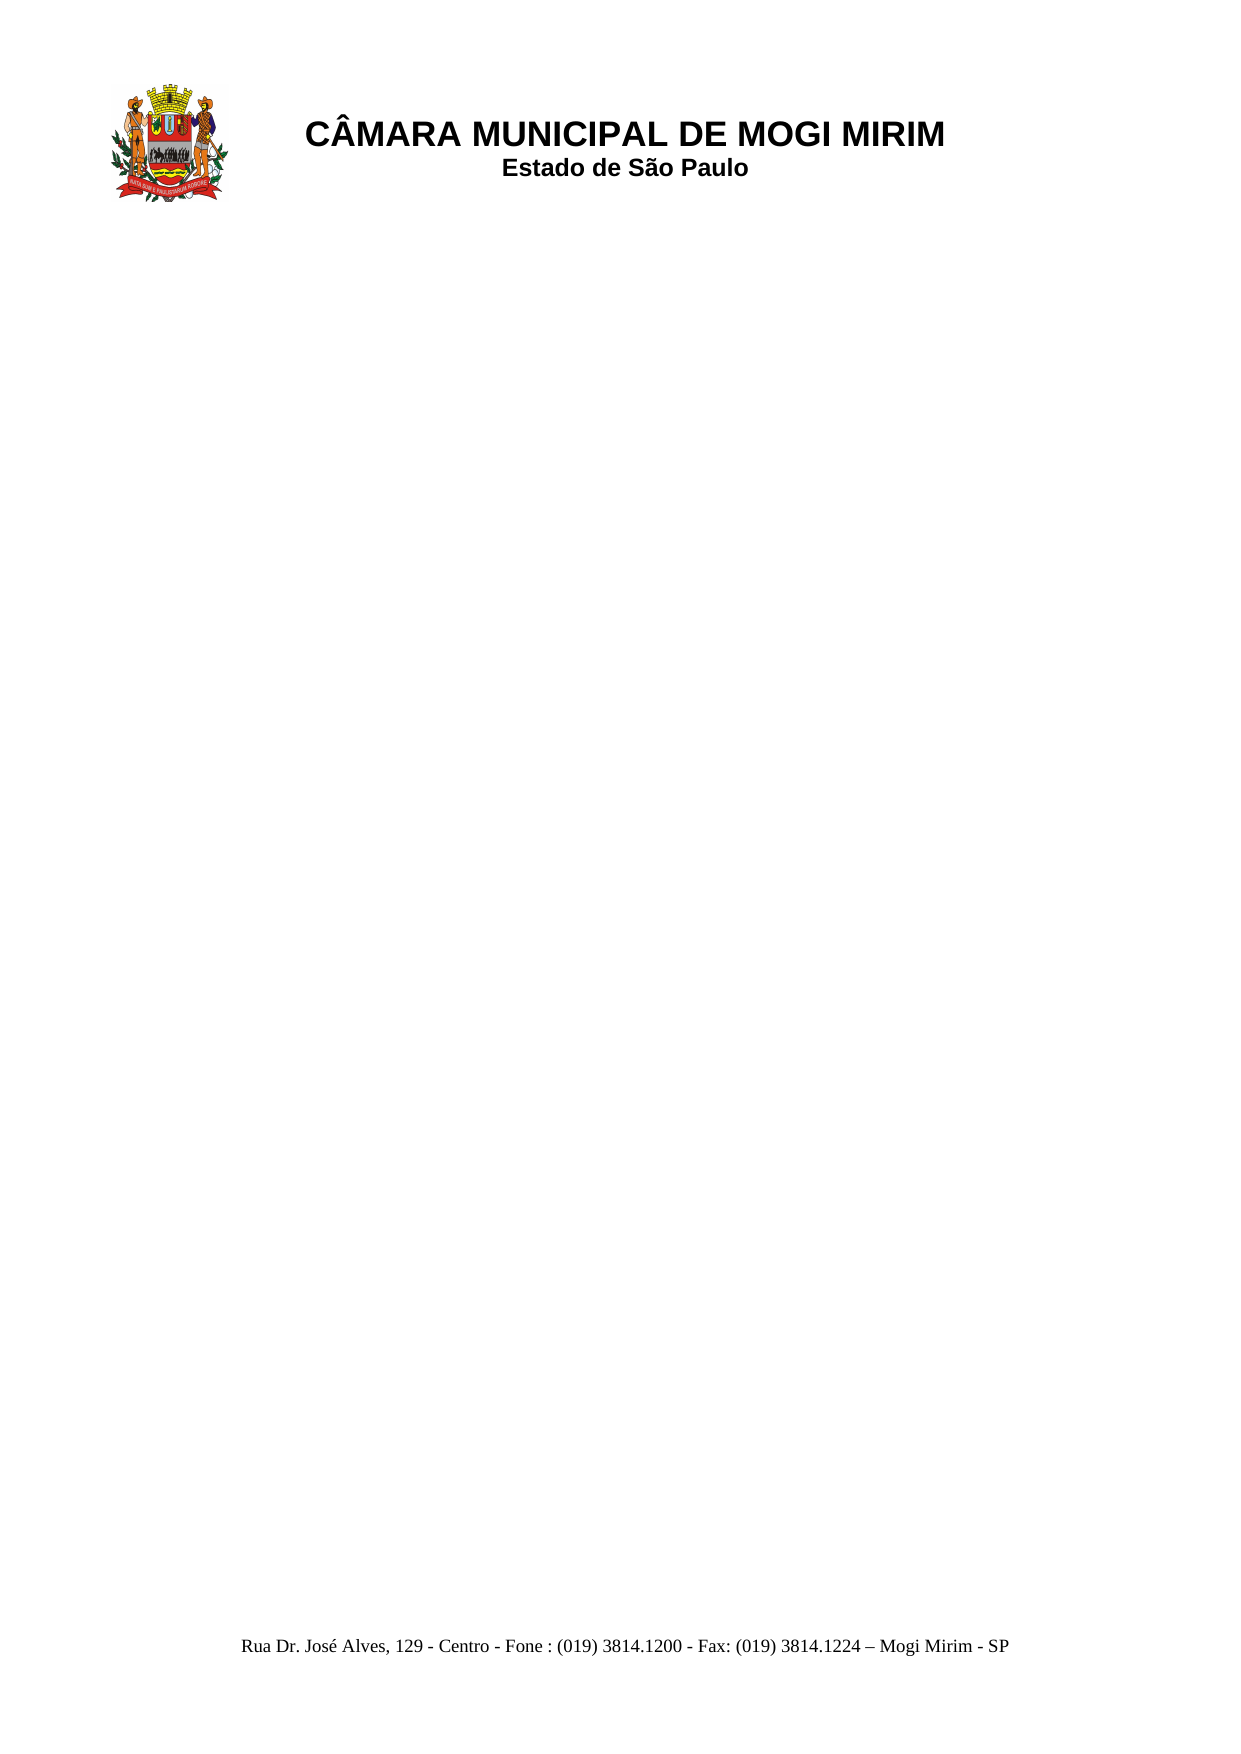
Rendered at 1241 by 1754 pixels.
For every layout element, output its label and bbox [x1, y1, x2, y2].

picture [110, 84, 229, 202]
